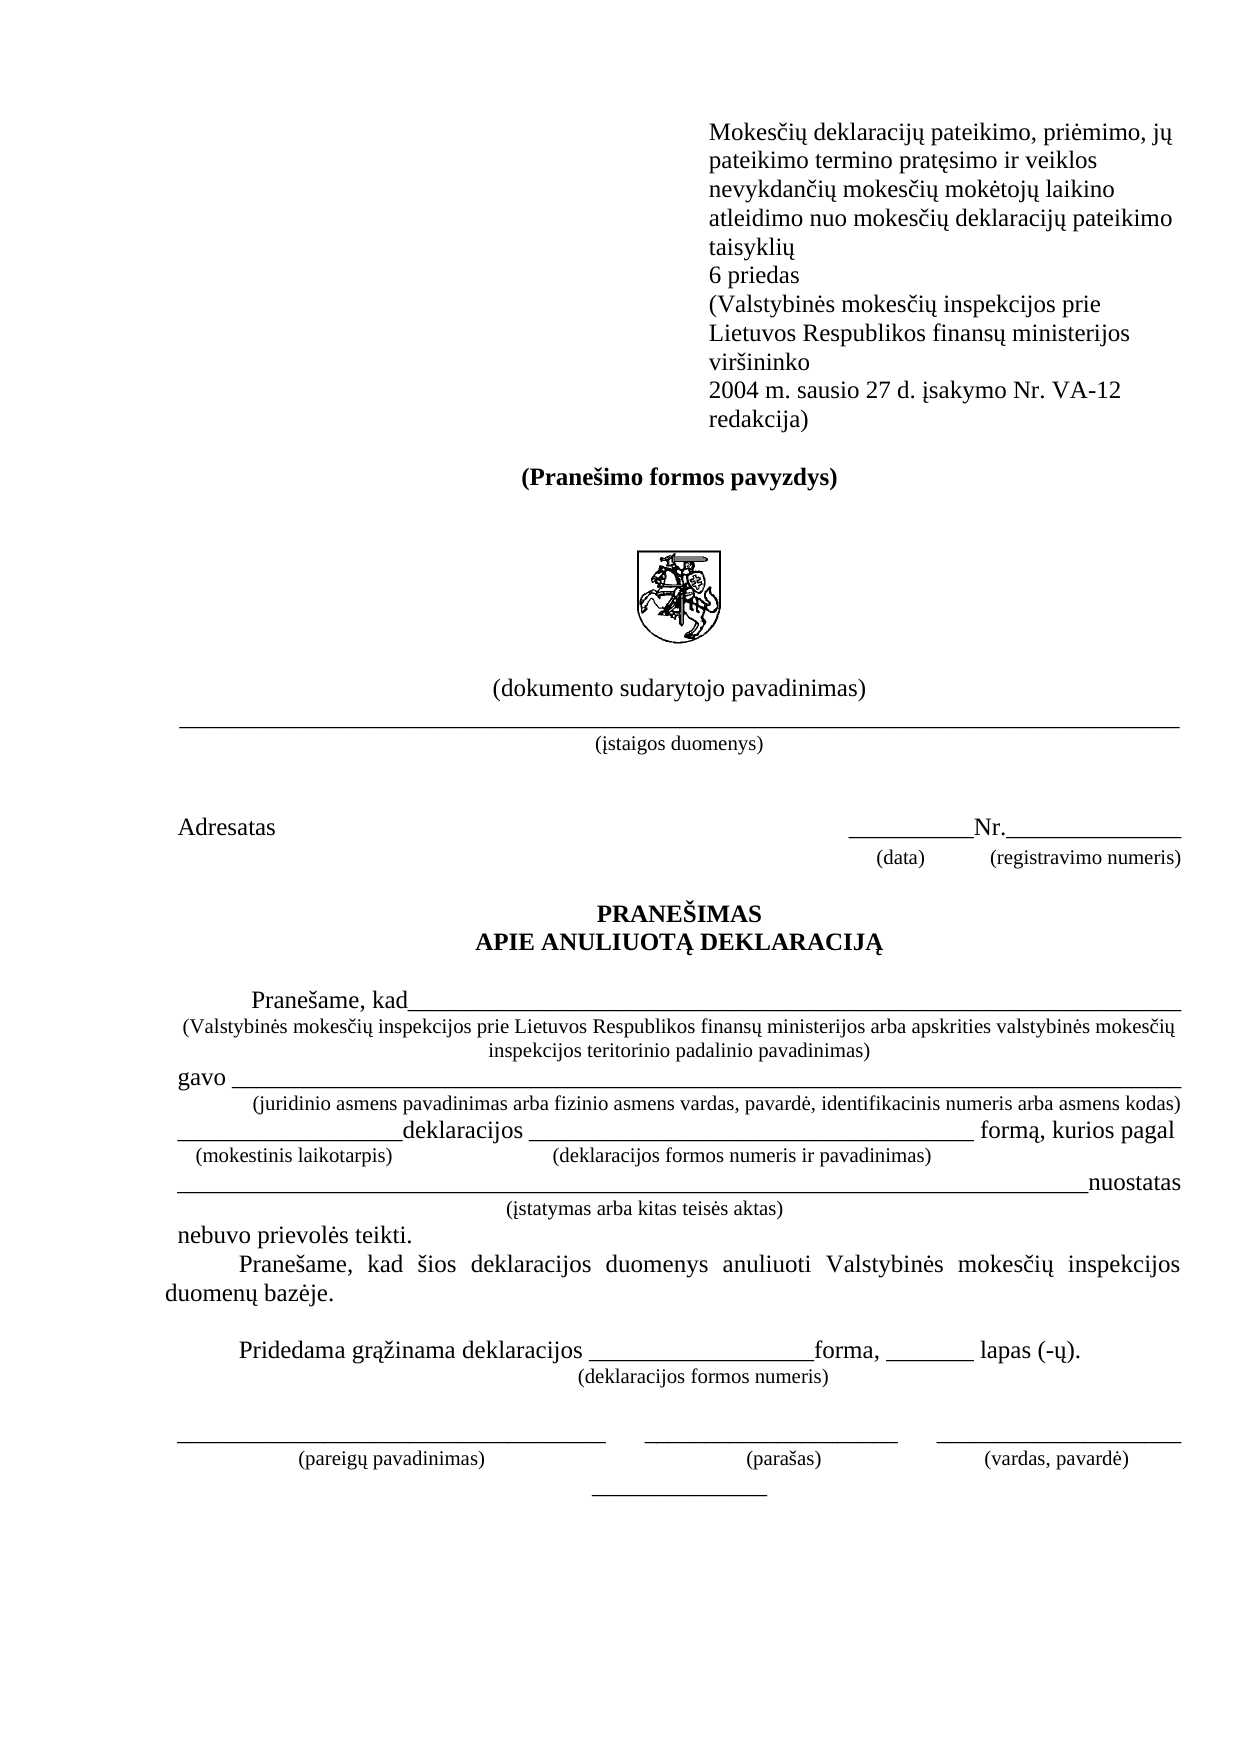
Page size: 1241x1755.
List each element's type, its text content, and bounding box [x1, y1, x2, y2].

text pateikimo termino pratęsimo ir veiklos [177, 145, 1181, 174]
text ______________ [177, 1470, 1181, 1498]
text (juridinio asmens pavadinimas arba fizinio asmens vardas, pavardė, identifikacinis numeris arba asmens kodas) [177, 1091, 1181, 1115]
text viršininko [177, 347, 1181, 375]
text atleidimo nuo mokesčių deklaracijų pateikimo [177, 203, 1181, 232]
text (data) (registravimo numeris) [177, 841, 1181, 870]
text nuostatas [177, 1167, 1181, 1196]
text (Valstybinės mokesčių inspekcijos prie Lietuvos Respublikos finansų ministerijos arba apskrities valstybinės mokesčių inspekcijos teritorinio padalinio pavadinimas) [177, 1014, 1181, 1062]
text gavo [177, 1062, 1181, 1091]
text (pareigų pavadinimas) (parašas) (vardas, pavardė) [177, 1446, 1181, 1470]
text ________________________________________________________________________________ [177, 702, 1181, 731]
text (Pranešimo formos pavyzdys) [177, 462, 1181, 490]
text taisyklių [177, 232, 1181, 260]
text Adresatas __________Nr.______________ [177, 812, 1181, 841]
text (dokumento sudarytojo pavadinimas) [177, 673, 1181, 702]
text Pranešame, kad šios deklaracijos duomenys anuliuoti Valstybinės mokesčių inspekcijos duomenų bazėje. [165, 1249, 1181, 1307]
text Pridedama grąžinama deklaracijos __________________forma, _______ lapas (-ų). [165, 1335, 1181, 1364]
text __________________deklaracijos formą, kurios pagal [177, 1115, 1181, 1143]
text (įstatymas arba kitas teisės aktas) [165, 1196, 1181, 1220]
text Mokesčių deklaracijų pateikimo, priėmimo, jų [177, 117, 1181, 145]
text Pranešame, kad [177, 985, 1181, 1014]
text nevykdančių mokesčių mokėtojų laikino [177, 174, 1181, 203]
text PRANEŠIMAS [177, 899, 1181, 927]
text (Valstybinės mokesčių inspekcijos prie [177, 289, 1181, 318]
text 2004 m. sausio 27 d. įsakymo Nr. VA-12 [177, 375, 1181, 404]
text 6 priedas [177, 260, 1181, 289]
text redakcija) [177, 404, 1181, 433]
text Lietuvos Respublikos finansų ministerijos [177, 318, 1181, 347]
text (įstaigos duomenys) [177, 731, 1181, 755]
text nebuvo prievolės teikti. [177, 1220, 1181, 1249]
text (mokestinis laikotarpis) (deklaracijos formos numeris ir pavadinimas) [177, 1143, 1181, 1167]
text APIE ANULIUOTĄ DEKLARACIJĄ [177, 927, 1181, 956]
text (deklaracijos formos numeris) [177, 1364, 1181, 1388]
